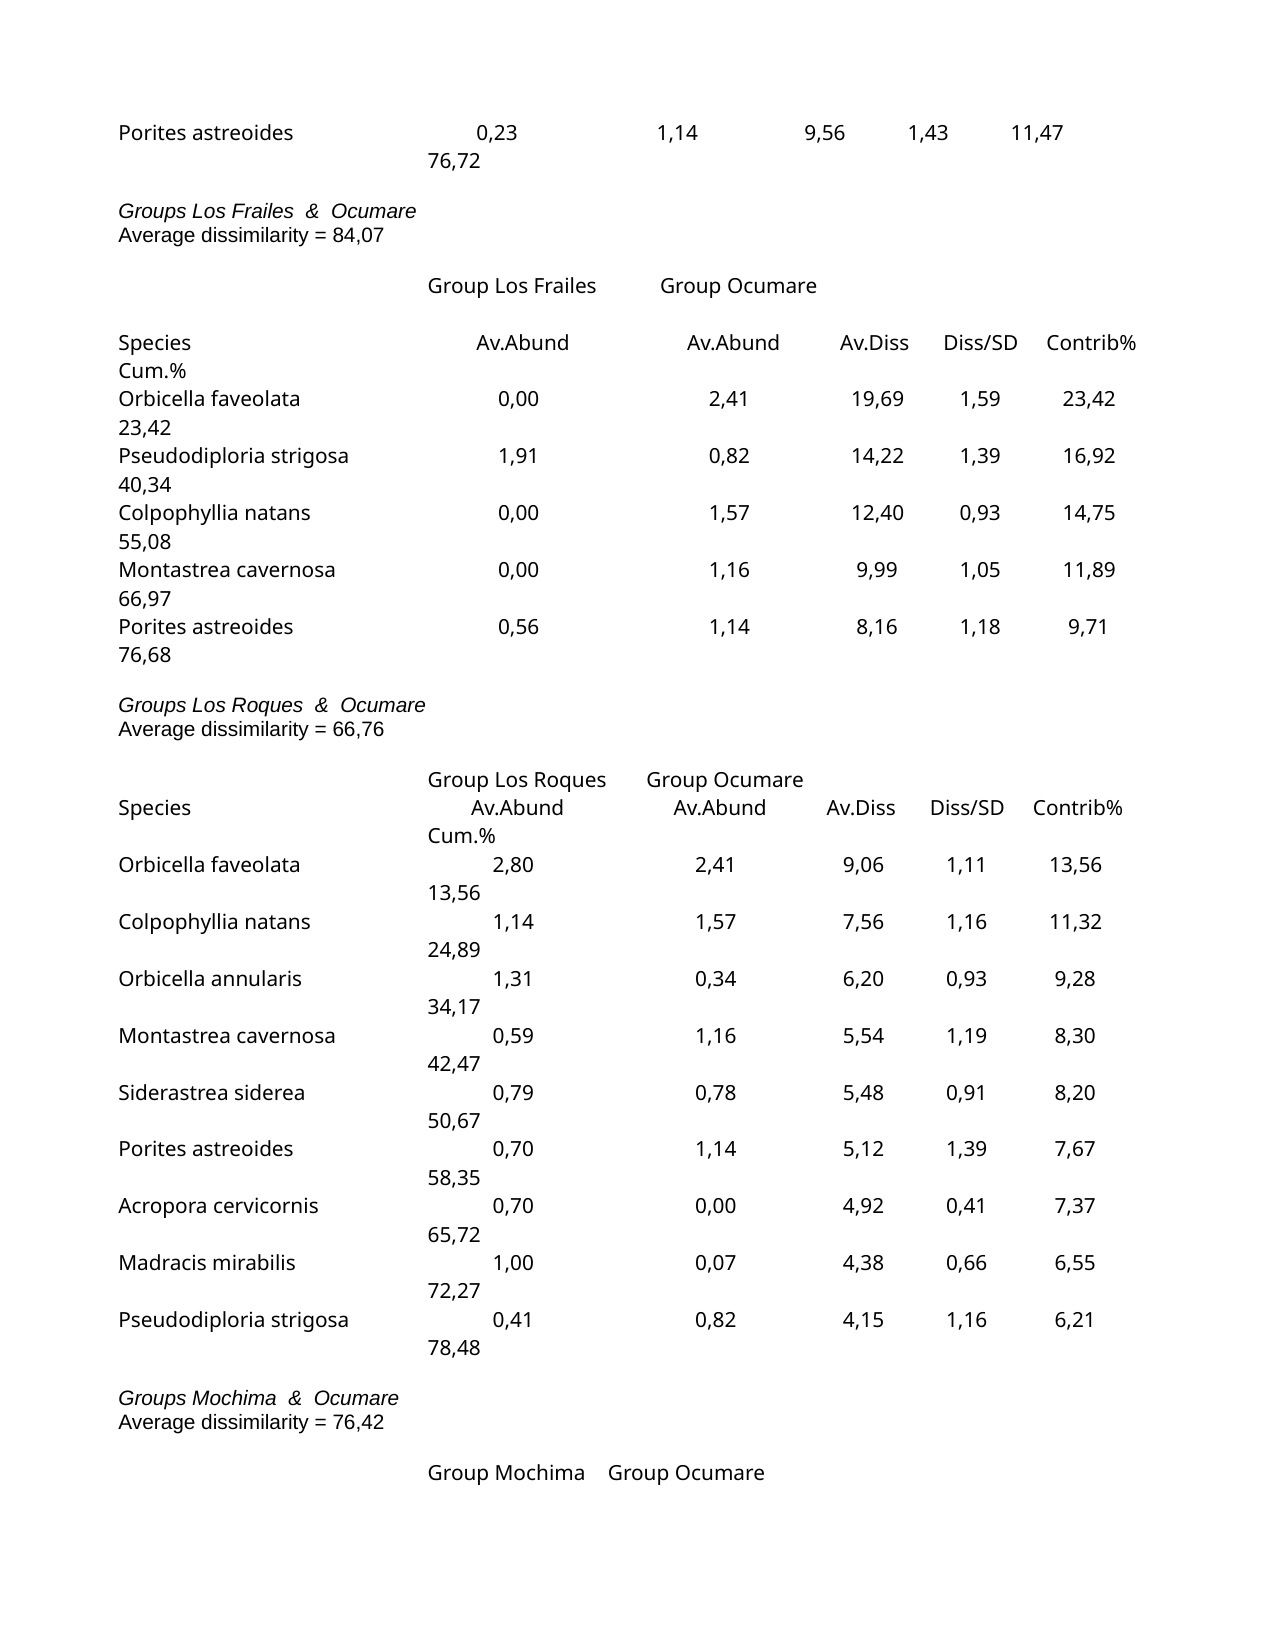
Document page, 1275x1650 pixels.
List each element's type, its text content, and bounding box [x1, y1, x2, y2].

text Group Mochima Group Ocumare [118, 1458, 1157, 1486]
text Acropora cervicornis 0,70 0,00 4,92 0,41 7,37 65,72 [118, 1191, 1157, 1248]
text Porites astreoides 0,23 1,14 9,56 1,43 11,47 76,72 [118, 118, 1157, 175]
text Group Los Frailes Group Ocumare [118, 271, 1157, 328]
text Montastrea cavernosa 0,00 1,16 9,99 1,05 11,89 66,97 [118, 555, 1157, 612]
text Average dissimilarity = 66,76 [118, 717, 1157, 741]
text Groups Mochima & Ocumare [118, 1386, 1157, 1410]
text Porites astreoides 0,56 1,14 8,16 1,18 9,71 76,68 [118, 612, 1157, 669]
text Montastrea cavernosa 0,59 1,16 5,54 1,19 8,30 42,47 [118, 1021, 1157, 1078]
text Orbicella faveolata 0,00 2,41 19,69 1,59 23,42 23,42 [118, 384, 1157, 441]
text Pseudodiploria strigosa 1,91 0,82 14,22 1,39 16,92 40,34 [118, 441, 1157, 498]
text Groups Los Roques & Ocumare [118, 693, 1157, 717]
text Siderastrea siderea 0,79 0,78 5,48 0,91 8,20 50,67 [118, 1078, 1157, 1134]
text Group Los Roques Group Ocumare [118, 765, 1157, 793]
text Madracis mirabilis 1,00 0,07 4,38 0,66 6,55 72,27 [118, 1248, 1157, 1305]
text Average dissimilarity = 76,42 [118, 1410, 1157, 1434]
text Average dissimilarity = 84,07 [118, 223, 1157, 247]
text Groups Los Frailes & Ocumare [118, 199, 1157, 223]
text Species Av.Abund Av.Abund Av.Diss Diss/SD Contrib% Cum.% [118, 793, 1157, 850]
text Orbicella annularis 1,31 0,34 6,20 0,93 9,28 34,17 [118, 964, 1157, 1021]
text Porites astreoides 0,70 1,14 5,12 1,39 7,67 58,35 [118, 1134, 1157, 1191]
text Orbicella faveolata 2,80 2,41 9,06 1,11 13,56 13,56 [118, 850, 1157, 907]
text Colpophyllia natans 1,14 1,57 7,56 1,16 11,32 24,89 [118, 907, 1157, 964]
text Species Av.Abund Av.Abund Av.Diss Diss/SD Contrib% Cum.% [118, 328, 1157, 384]
text Colpophyllia natans 0,00 1,57 12,40 0,93 14,75 55,08 [118, 498, 1157, 555]
text Pseudodiploria strigosa 0,41 0,82 4,15 1,16 6,21 78,48 [118, 1305, 1157, 1362]
